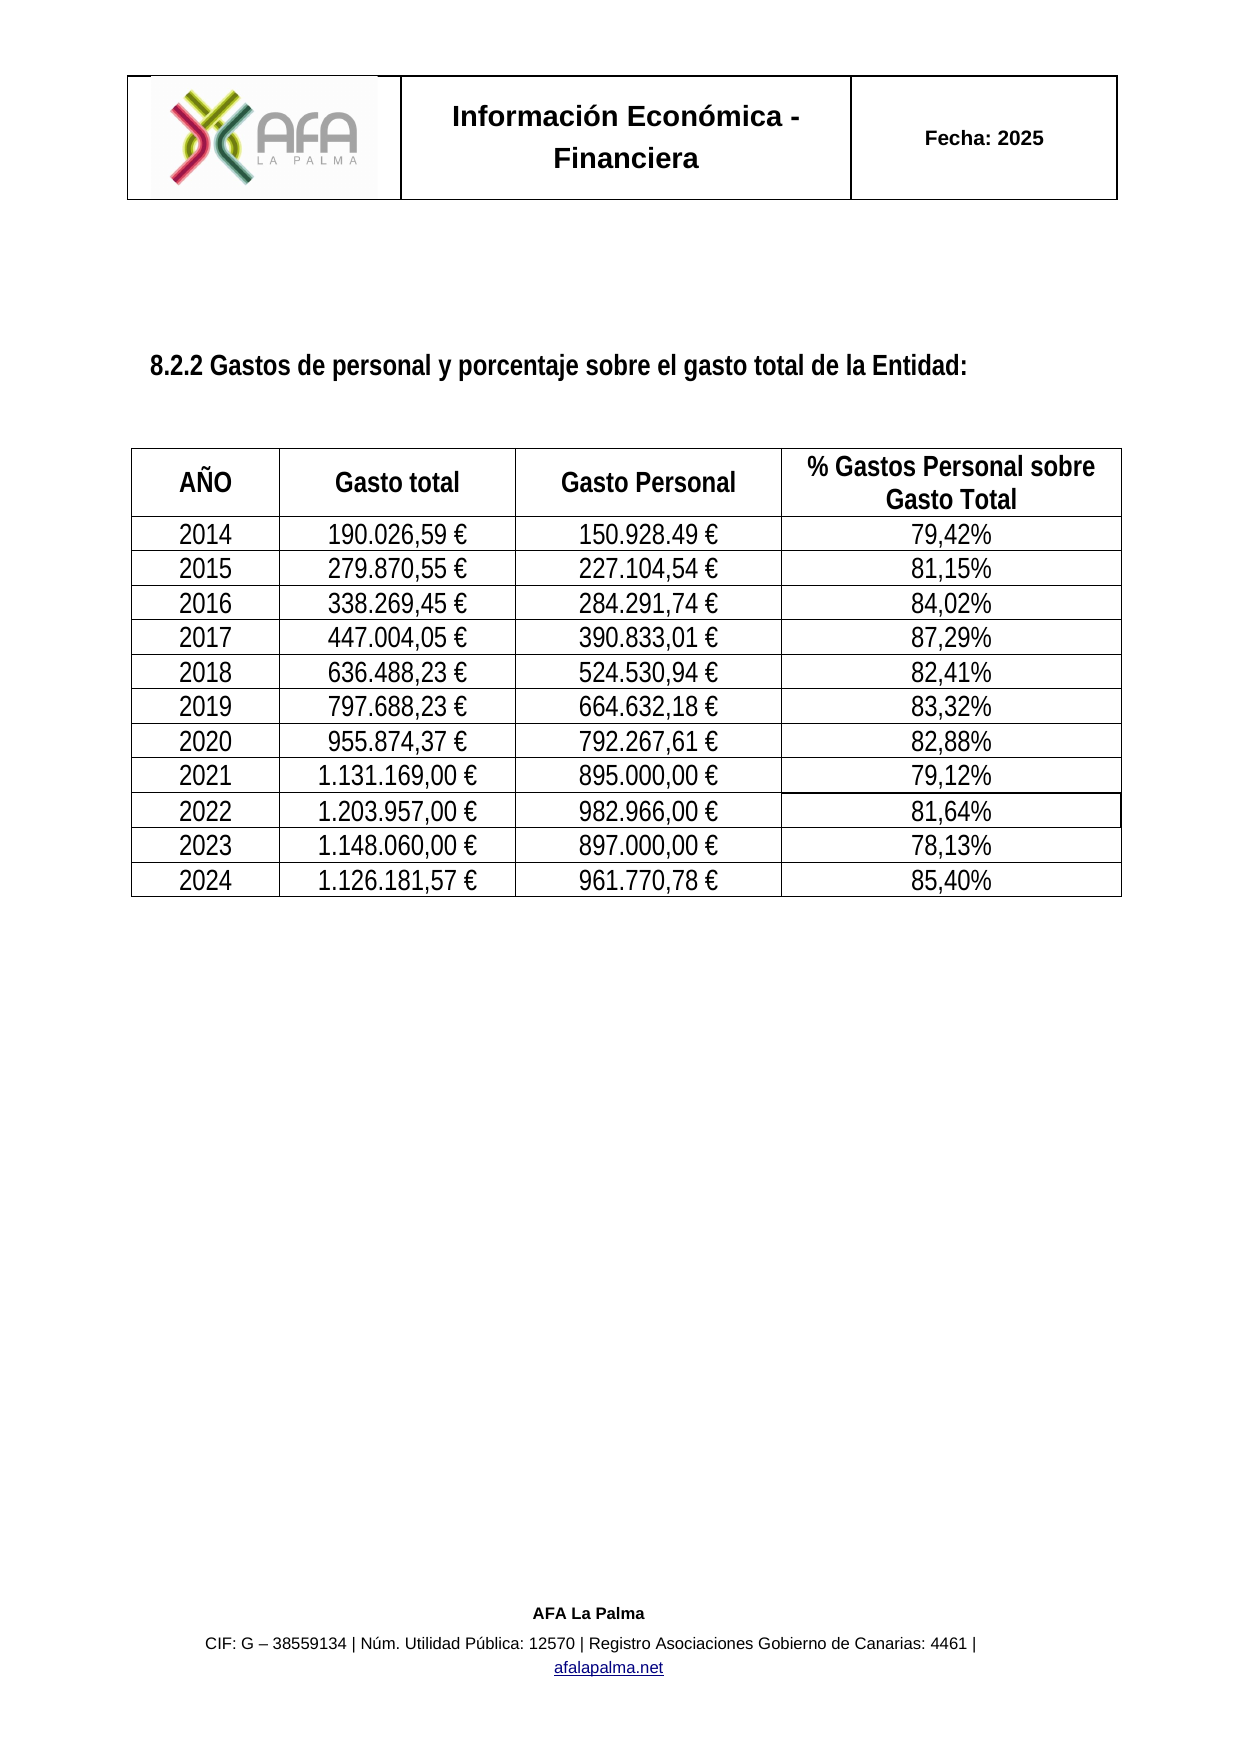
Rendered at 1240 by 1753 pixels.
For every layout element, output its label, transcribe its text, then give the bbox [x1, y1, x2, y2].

table_cell 2017 [132, 620, 279, 654]
table_cell 84,02% [782, 586, 1121, 619]
table_header Gasto Personal [516, 449, 781, 516]
table_cell 78,13% [782, 828, 1121, 862]
table_cell 2014 [132, 517, 279, 550]
table_cell 447.004,05 € [280, 620, 515, 654]
table_cell 87,29% [782, 620, 1121, 654]
table_cell 797.688,23 € [280, 689, 515, 723]
text 8.2.2 Gastos de personal y porcentaje sobre el gasto total de la Entidad: [150, 348, 1095, 381]
table_cell 1.131.169,00 € [280, 758, 515, 792]
table_cell 2019 [132, 689, 279, 723]
table_cell 279.870,55 € [280, 551, 515, 585]
table_cell 83,32% [782, 689, 1121, 723]
table_header % Gastos Personal sobre Gasto Total [782, 449, 1121, 516]
table_cell 390.833,01 € [516, 620, 781, 654]
table_cell 961.770,78 € [516, 863, 781, 896]
table_cell 1.126.181,57 € [280, 863, 515, 896]
table_cell 792.267,61 € [516, 724, 781, 757]
table_cell 82,88% [782, 724, 1121, 757]
table_cell 338.269,45 € [280, 586, 515, 619]
table_cell 895.000,00 € [516, 758, 781, 792]
table_cell 85,40% [782, 863, 1121, 896]
table_cell 227.104,54 € [516, 551, 781, 585]
table_cell 1.203.957,00 € [280, 793, 515, 827]
table_cell 79,42% [782, 517, 1121, 550]
table_cell 1.148.060,00 € [280, 828, 515, 862]
table_cell 2018 [132, 655, 279, 688]
table_header Gasto total [280, 449, 515, 516]
table_cell 2016 [132, 586, 279, 619]
table_cell 664.632,18 € [516, 689, 781, 723]
table_cell 2015 [132, 551, 279, 585]
table_cell 2024 [132, 863, 279, 896]
table_cell 524.530,94 € [516, 655, 781, 688]
table_cell 284.291,74 € [516, 586, 781, 619]
table_cell 955.874,37 € [280, 724, 515, 757]
table_cell 79,12% [782, 758, 1121, 792]
table_cell 897.000,00 € [516, 828, 781, 862]
table_cell 636.488,23 € [280, 655, 515, 688]
table_cell 81,15% [782, 551, 1121, 585]
table_cell 190.026,59 € [280, 517, 515, 550]
table_cell 81,64% [782, 794, 1120, 827]
table_cell 150.928.49 € [516, 517, 781, 550]
table_cell 2021 [132, 758, 279, 792]
table_cell 2022 [132, 793, 279, 827]
table_cell 2020 [132, 724, 279, 757]
table_cell 82,41% [782, 655, 1121, 688]
table_header AÑO [132, 449, 279, 516]
table_cell 982.966,00 € [516, 793, 781, 827]
table_cell 2023 [132, 828, 279, 862]
